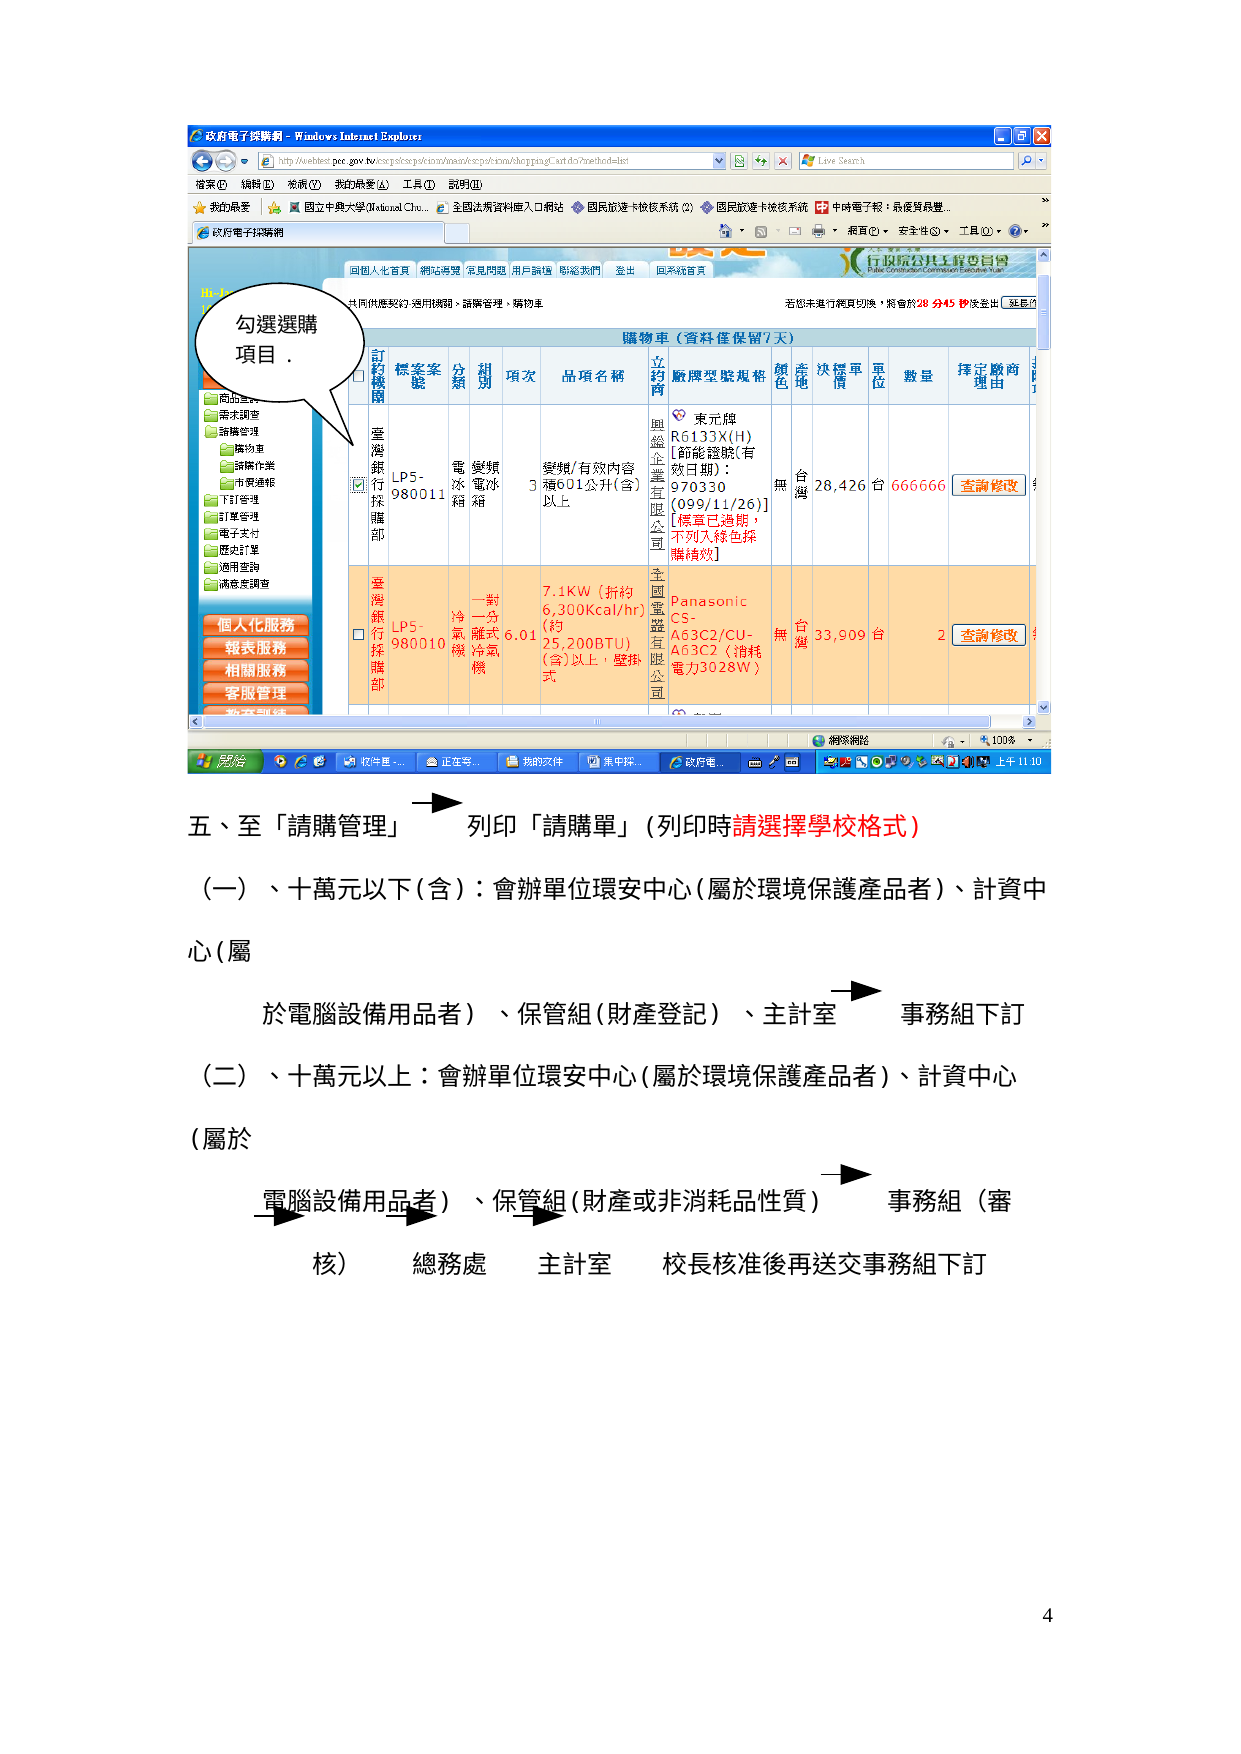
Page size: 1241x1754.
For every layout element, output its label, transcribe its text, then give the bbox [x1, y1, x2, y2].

text 於電腦設備用品者) 、保管組(財產登記) 、主計室 事務組下訂 [187, 971, 1053, 1033]
text 電腦設備用品者) 、保管組(財產或非消耗品性質) 事務組（審核） 總務處 主計室 校長核准後再送交事務組下訂 [187, 1158, 1053, 1283]
text （二）、十萬元以上：會辦單位環安中心(屬於環境保護產品者)、計資中心(屬於 [187, 1033, 1053, 1158]
text （一）、十萬元以下(含)：會辦單位環安中心(屬於環境保護產品者)、計資中心(屬 [187, 846, 1053, 971]
text 五、至「請購管理」 列印「請購單」(列印時請選擇學校格式) [187, 783, 1053, 846]
